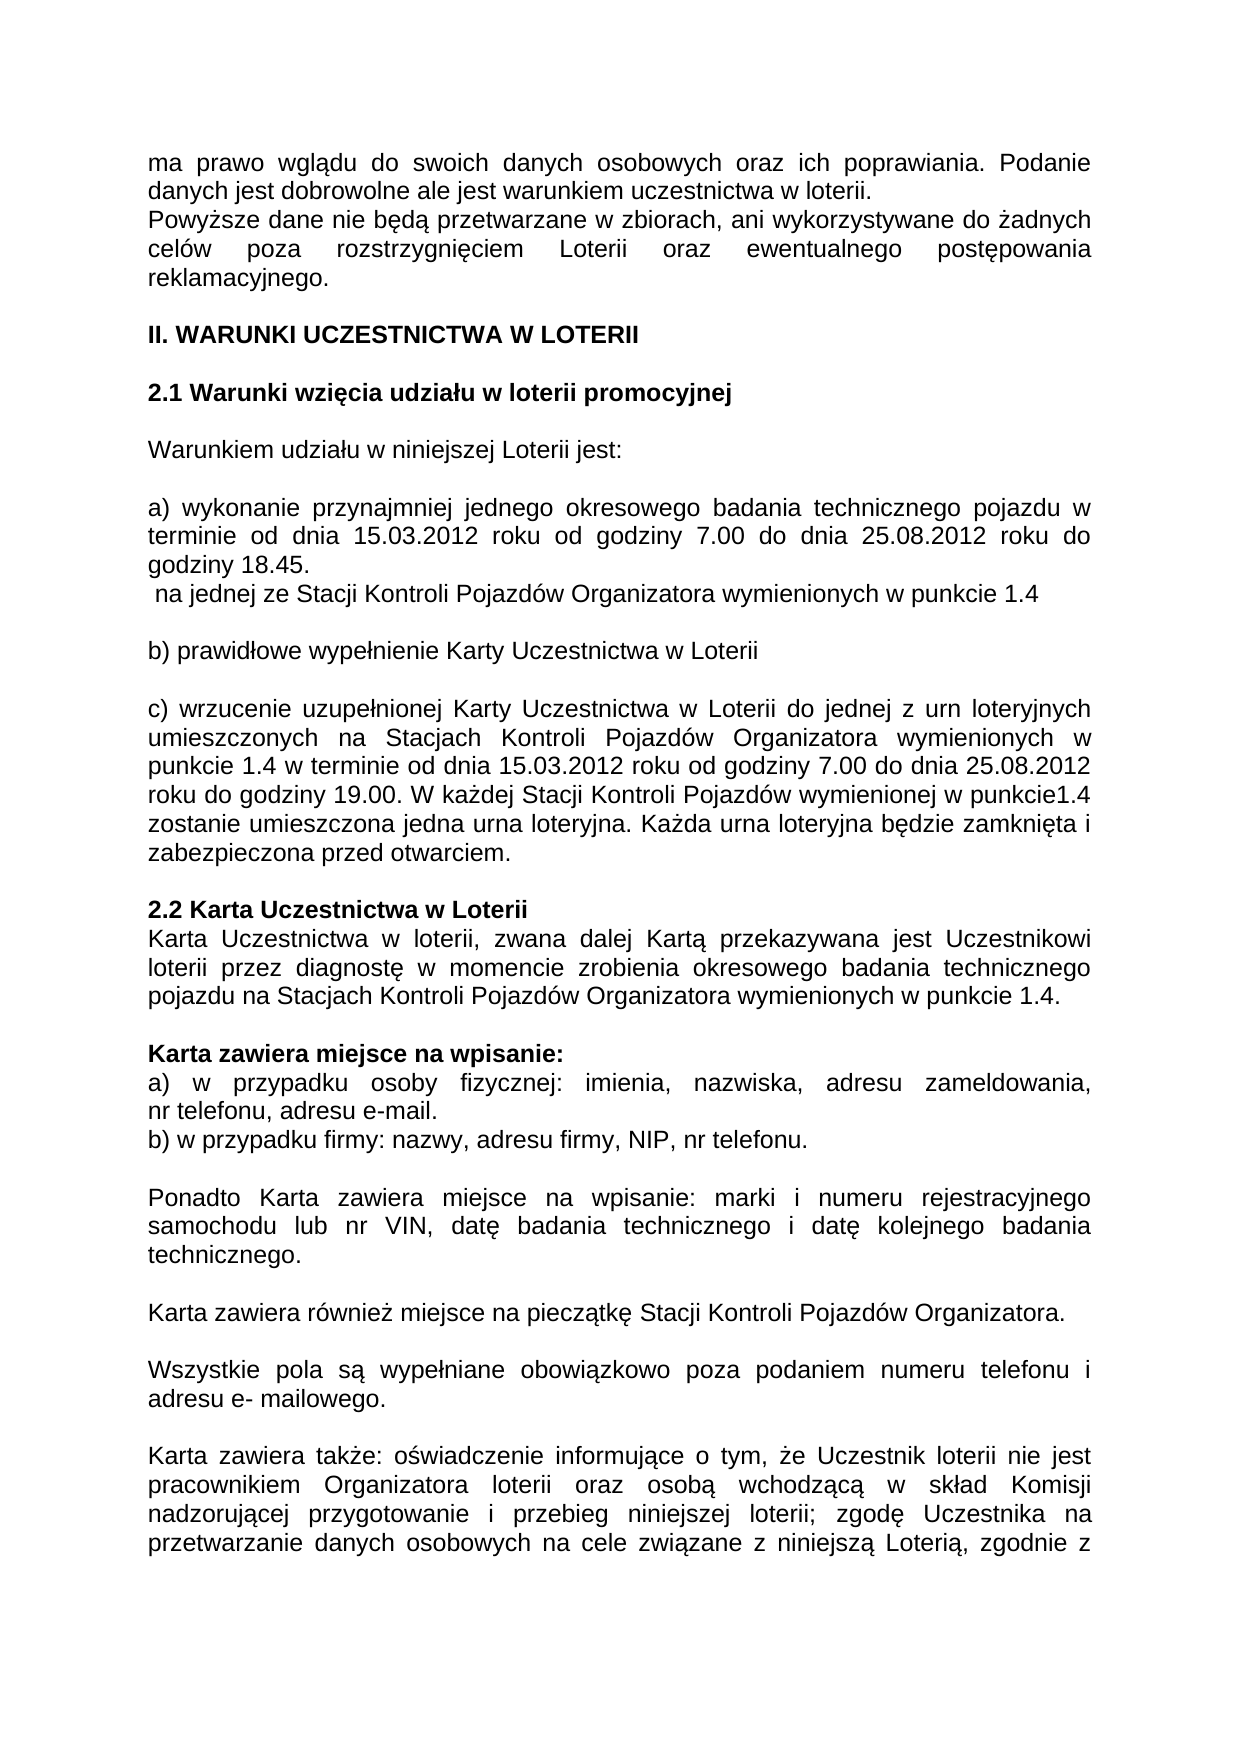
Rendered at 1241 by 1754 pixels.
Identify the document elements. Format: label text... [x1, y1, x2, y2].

text 2.2 Karta Uczestnictwa w Loterii [148, 895, 1092, 924]
text b) prawidłowe wypełnienie Karty Uczestnictwa w Loterii [148, 636, 1092, 665]
text II. WARUNKI UCZESTNICTWA W LOTERII [148, 320, 1092, 349]
text 2.1 Warunki wzięcia udziału w loterii promocyjnej [148, 378, 1092, 406]
text Ponadto Karta zawiera miejsce na wpisanie: marki i numeru rejestracyjnego samochodu lub nr VIN, datę badania technicznego i datę kolejnego badania technicznego. [148, 1183, 1092, 1269]
text a) w przypadku osoby fizycznej: imienia, nazwiska, adresu zameldowania, nr telefonu, adresu e-mail. [148, 1068, 1092, 1125]
text Powyższe dane nie będą przetwarzane w zbiorach, ani wykorzystywane do żadnych celów poza rozstrzygnięciem Loterii oraz ewentualnego postępowania reklamacyjnego. [148, 205, 1092, 291]
text c) wrzucenie uzupełnionej Karty Uczestnictwa w Loterii do jednej z urn loteryjnych umieszczonych na Stacjach Kontroli Pojazdów Organizatora wymienionych w punkcie 1.4 w terminie od dnia 15.03.2012 roku od godziny 7.00 do dnia 25.08.2012 roku do godziny 19.00. W każdej Stacji Kontroli Pojazdów wymienionej w punkcie1.4 zostanie umieszczona jedna urna loteryjna. Każda urna loteryjna będzie zamknięta i zabezpieczona przed otwarciem. [148, 694, 1092, 866]
text b) w przypadku firmy: nazwy, adresu firmy, NIP, nr telefonu. [148, 1125, 1092, 1154]
text ma prawo wglądu do swoich danych osobowych oraz ich poprawiania. Podanie danych jest dobrowolne ale jest warunkiem uczestnictwa w loterii. [148, 148, 1092, 205]
text Warunkiem udziału w niniejszej Loterii jest: [148, 435, 1092, 464]
text na jednej ze Stacji Kontroli Pojazdów Organizatora wymienionych w punkcie 1.4 [148, 579, 1092, 608]
text a) wykonanie przynajmniej jednego okresowego badania technicznego pojazdu w terminie od dnia 15.03.2012 roku od godziny 7.00 do dnia 25.08.2012 roku do godziny 18.45. [148, 493, 1092, 579]
text Karta zawiera także: oświadczenie informujące o tym, że Uczestnik loterii nie jest pracownikiem Organizatora loterii oraz osobą wchodzącą w skład Komisji nadzorującej przygotowanie i przebieg niniejszej loterii; zgodę Uczestnika na przetwarzanie danych osobowych na cele związane z niniejszą Loterią, zgodnie z [148, 1441, 1092, 1556]
text Karta zawiera miejsce na wpisanie: [148, 1039, 1092, 1068]
text Karta Uczestnictwa w loterii, zwana dalej Kartą przekazywana jest Uczestnikowi loterii przez diagnostę w momencie zrobienia okresowego badania technicznego pojazdu na Stacjach Kontroli Pojazdów Organizatora wymienionych w punkcie 1.4. [148, 924, 1092, 1010]
text Wszystkie pola są wypełniane obowiązkowo poza podaniem numeru telefonu i adresu e- mailowego. [148, 1355, 1092, 1413]
text Karta zawiera również miejsce na pieczątkę Stacji Kontroli Pojazdów Organizatora. [148, 1298, 1092, 1326]
